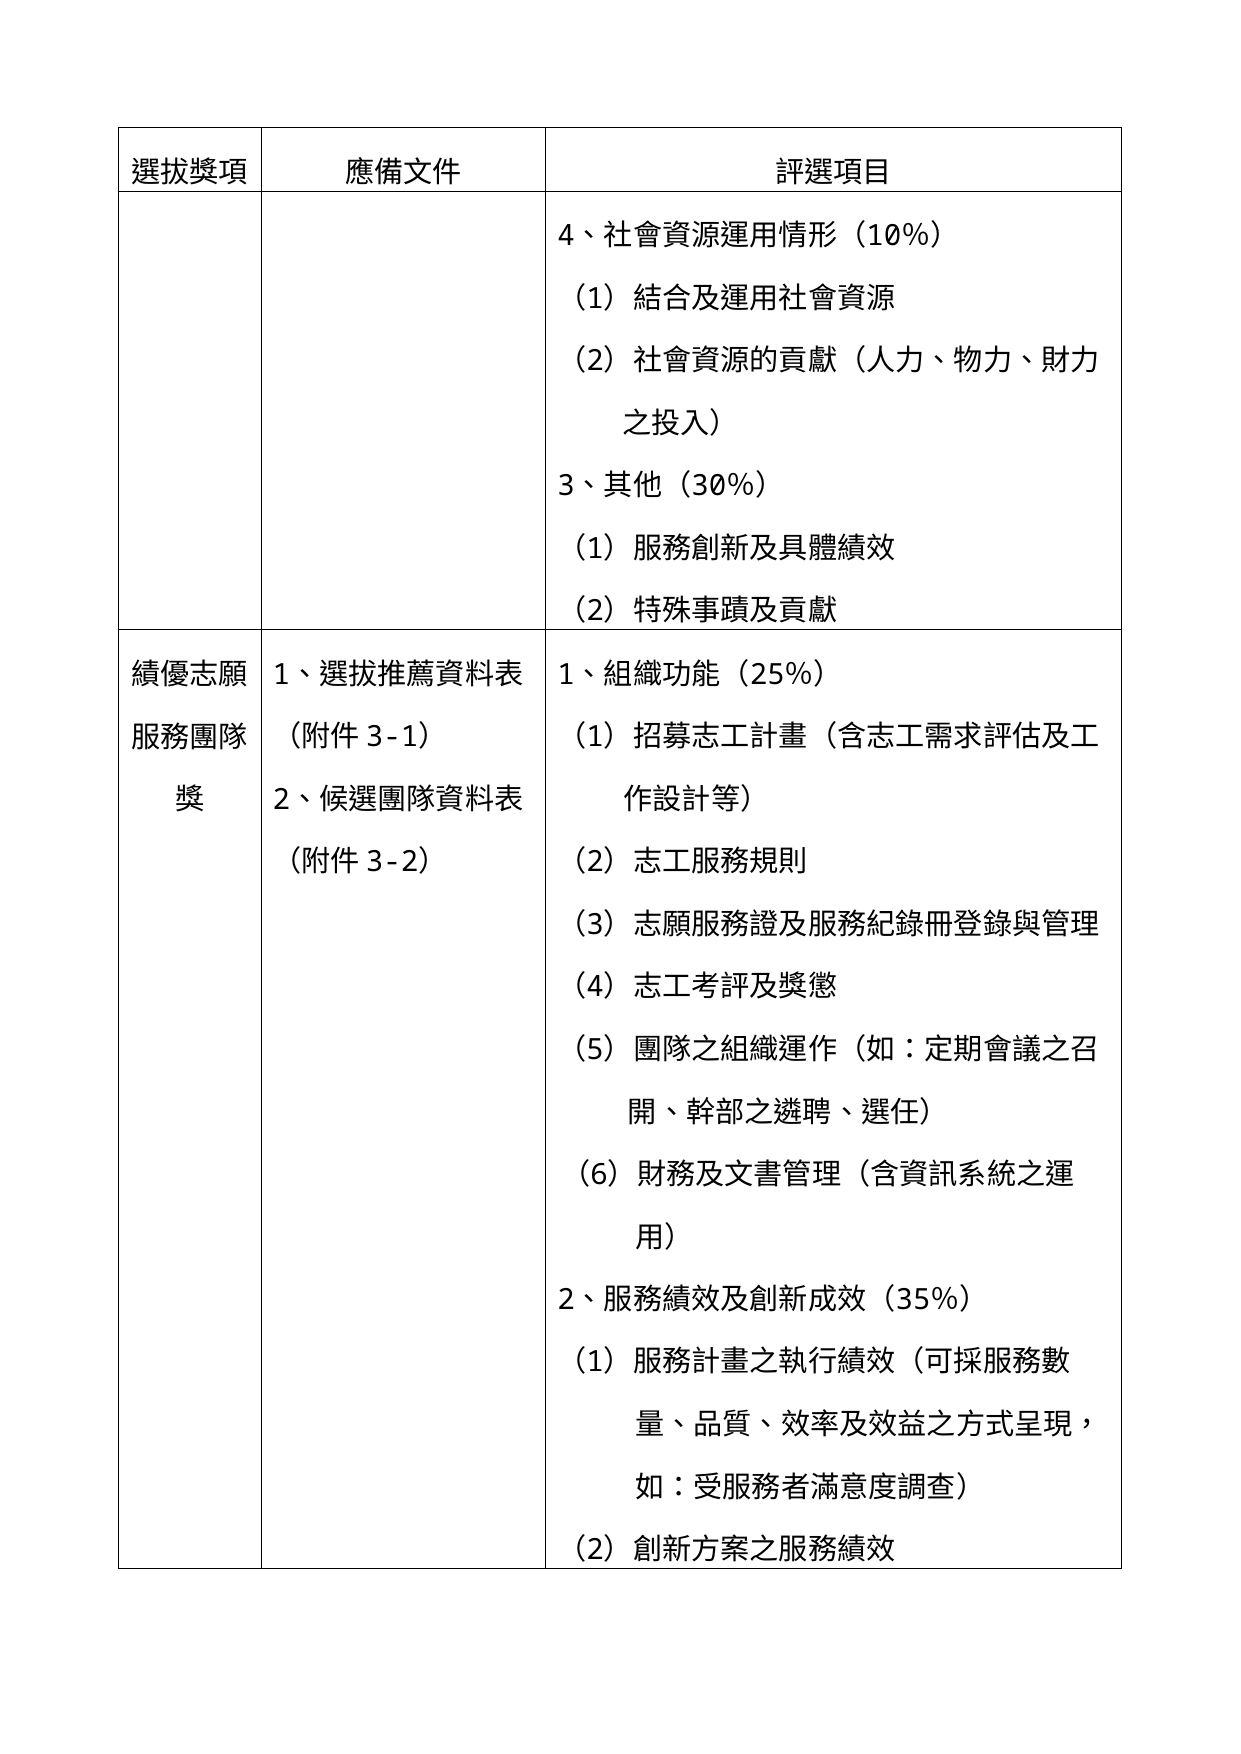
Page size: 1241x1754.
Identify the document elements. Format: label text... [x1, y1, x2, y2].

table_cell 4、社會資源運用情形（10％） （1）結合及運用社會資源 （2）社會資源的貢獻（人力、物力、財力之投入） 3、其他（30％） （1）服務創新及具體績效 （2）特殊事蹟及貢獻 [546, 192, 1121, 629]
table_cell 1、組織功能（25％） （1）招募志工計畫（含志工需求評估及工作設計等） （2）志工服務規則 （3）志願服務證及服務紀錄冊登錄與管理 （4）志工考評及獎懲 （5）團隊之組織運作（如：定期會議之召開、幹部之遴聘、選任） （6）財務及文書管理（含資訊系統之運用） 2、服務績效及創新成效（35％） （1）服務計畫之執行績效（可採服務數量、品質、效率及效益之方式呈現，如：受服務者滿意度調查） （2）創新方案之服務績效 [546, 630, 1121, 1568]
table_header 評選項目 [546, 128, 1121, 191]
table_header 應備文件 [262, 128, 545, 191]
table_cell 績優志願服務團隊獎 [119, 630, 261, 1568]
table_cell [119, 192, 261, 629]
table_cell [262, 192, 545, 629]
table_cell 1、選拔推薦資料表（附件3-1） 2、候選團隊資料表 （附件3-2） [262, 630, 545, 1568]
table_header 選拔獎項 [119, 128, 261, 191]
